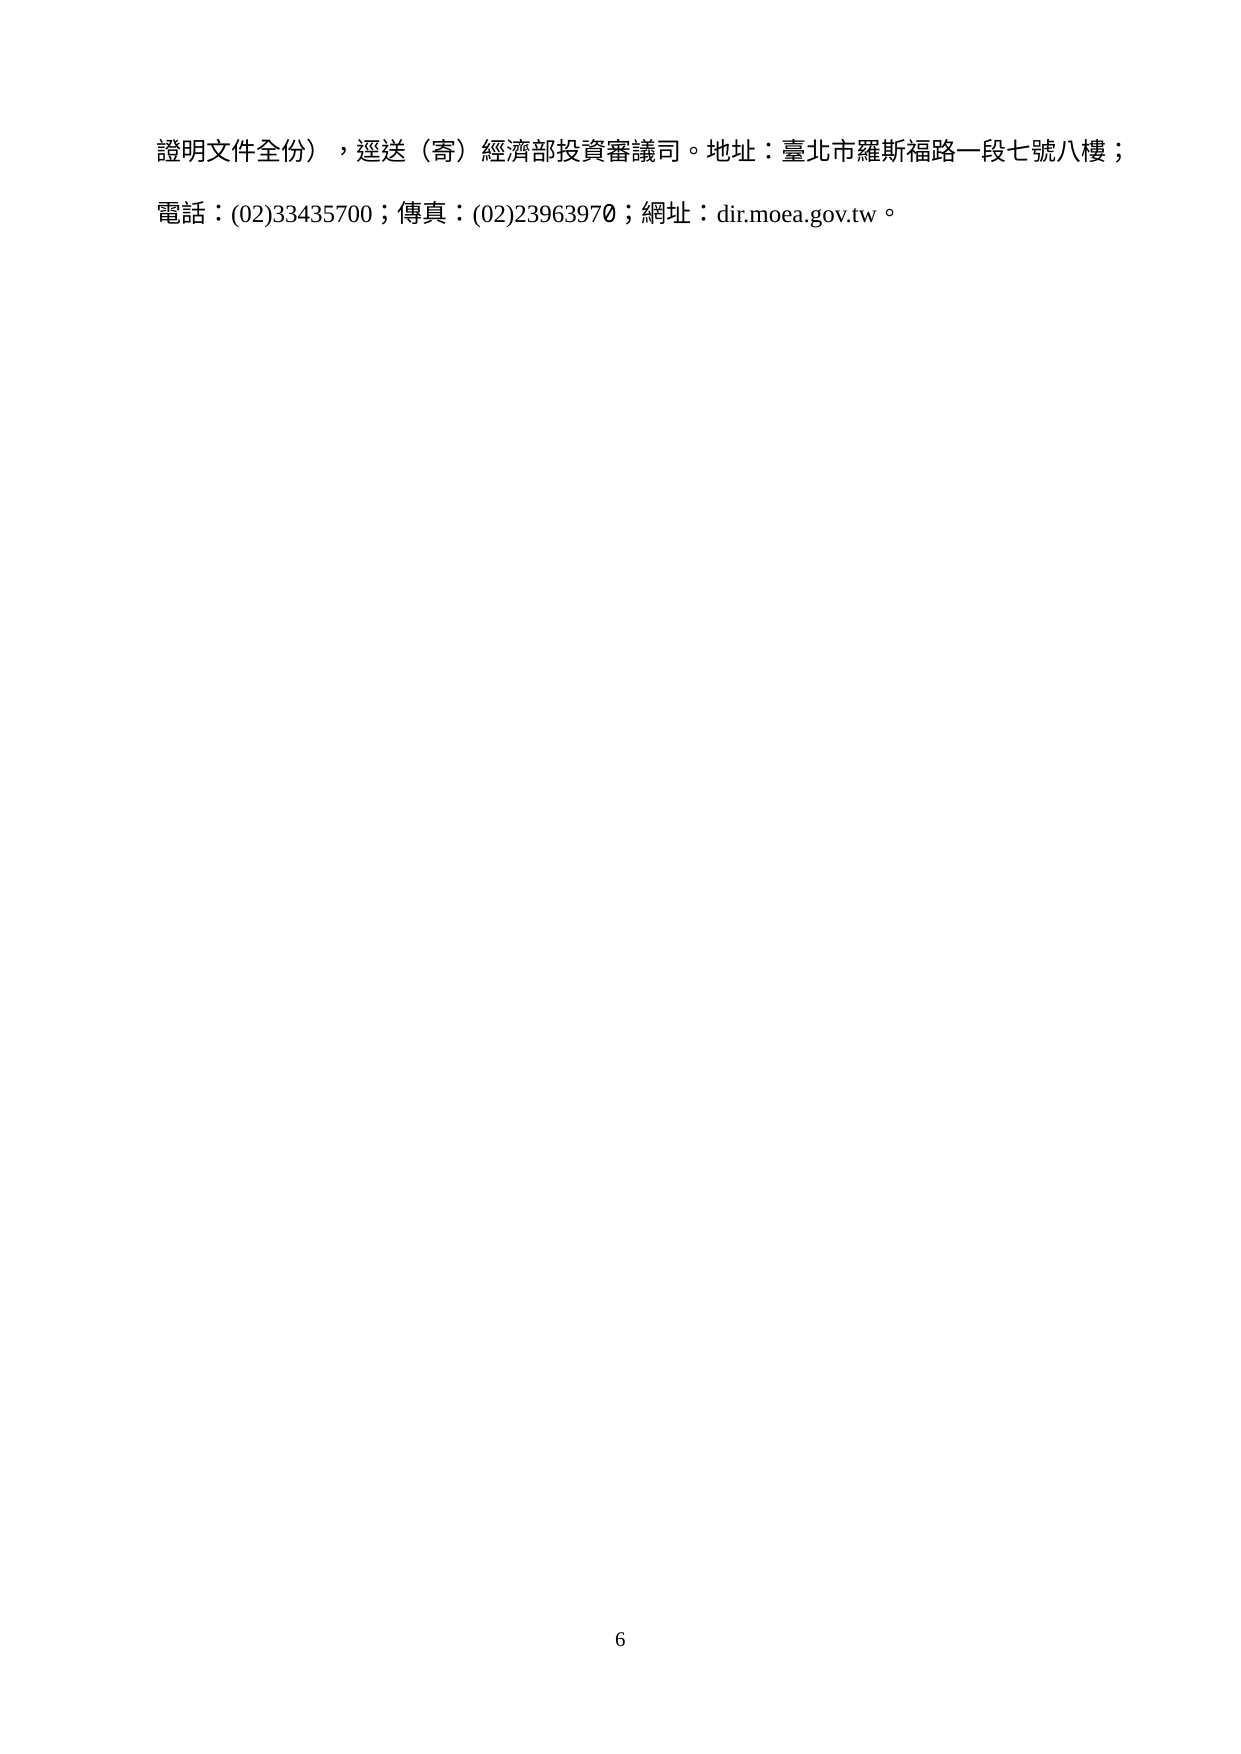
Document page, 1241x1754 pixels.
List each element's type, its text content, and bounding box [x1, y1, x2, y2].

text 證明文件全份），逕送（寄）經濟部投資審議司。地址：臺北市羅斯福路一段七號八樓；電話：(02)33435700；傳真：(02)23963970；網址：dir.moea.gov.tw。 [106, 108, 1134, 233]
